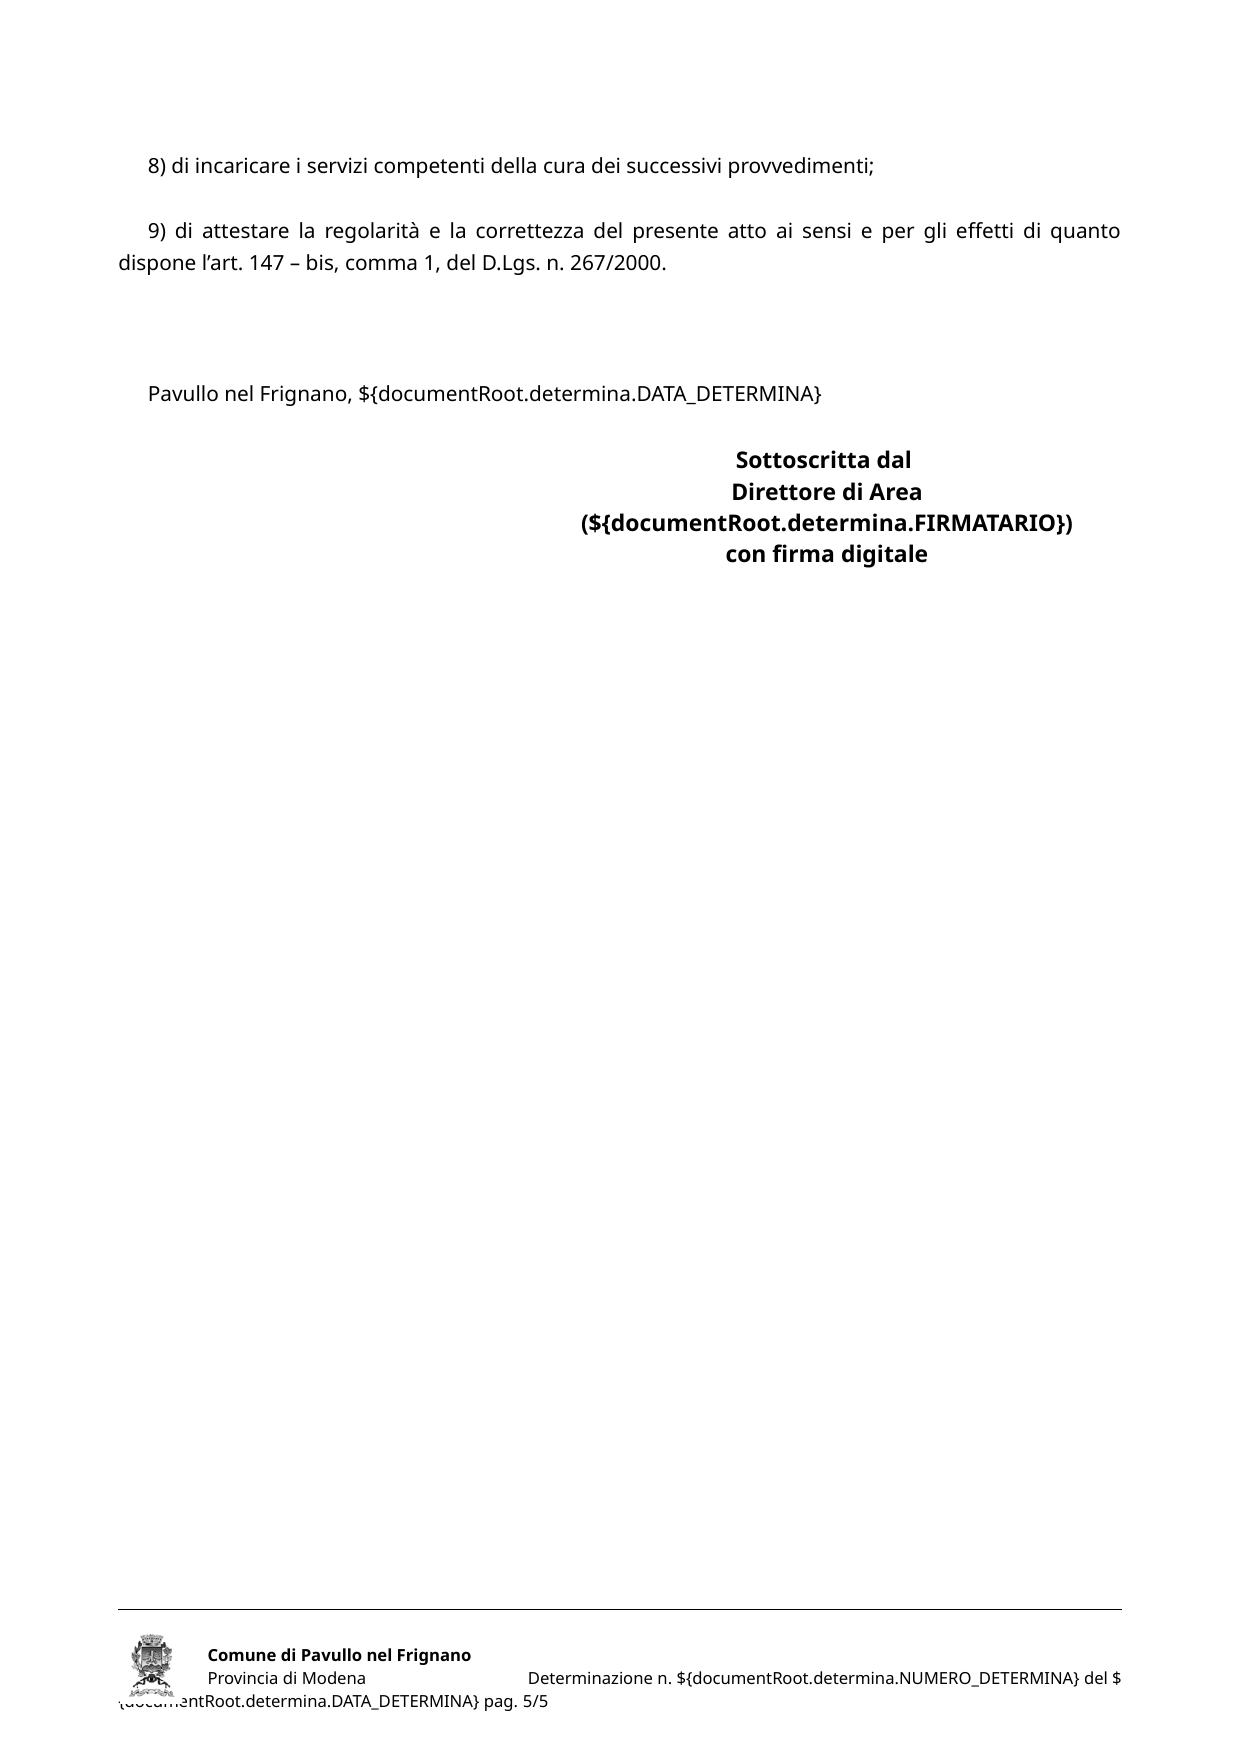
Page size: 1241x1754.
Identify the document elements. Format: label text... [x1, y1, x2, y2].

text con firma digitale [532, 538, 1122, 569]
text 8) di incaricare i servizi competenti della cura dei successivi provvedimenti; [118, 151, 1122, 179]
text 9) di attestare la regolarità e la correttezza del presente atto ai sensi e per gli effetti di quanto dispone l’art. 147 – bis, comma 1, del D.Lgs. n. 267/2000. [118, 216, 1122, 277]
text Sottoscritta dal [532, 444, 1122, 475]
text (${documentRoot.determina.FIRMATARIO}) [532, 507, 1122, 538]
text Direttore di Area [532, 475, 1122, 507]
text Pavullo nel Frignano, ${documentRoot.determina.DATA_DETERMINA} [118, 379, 1122, 407]
picture [120, 1631, 183, 1704]
